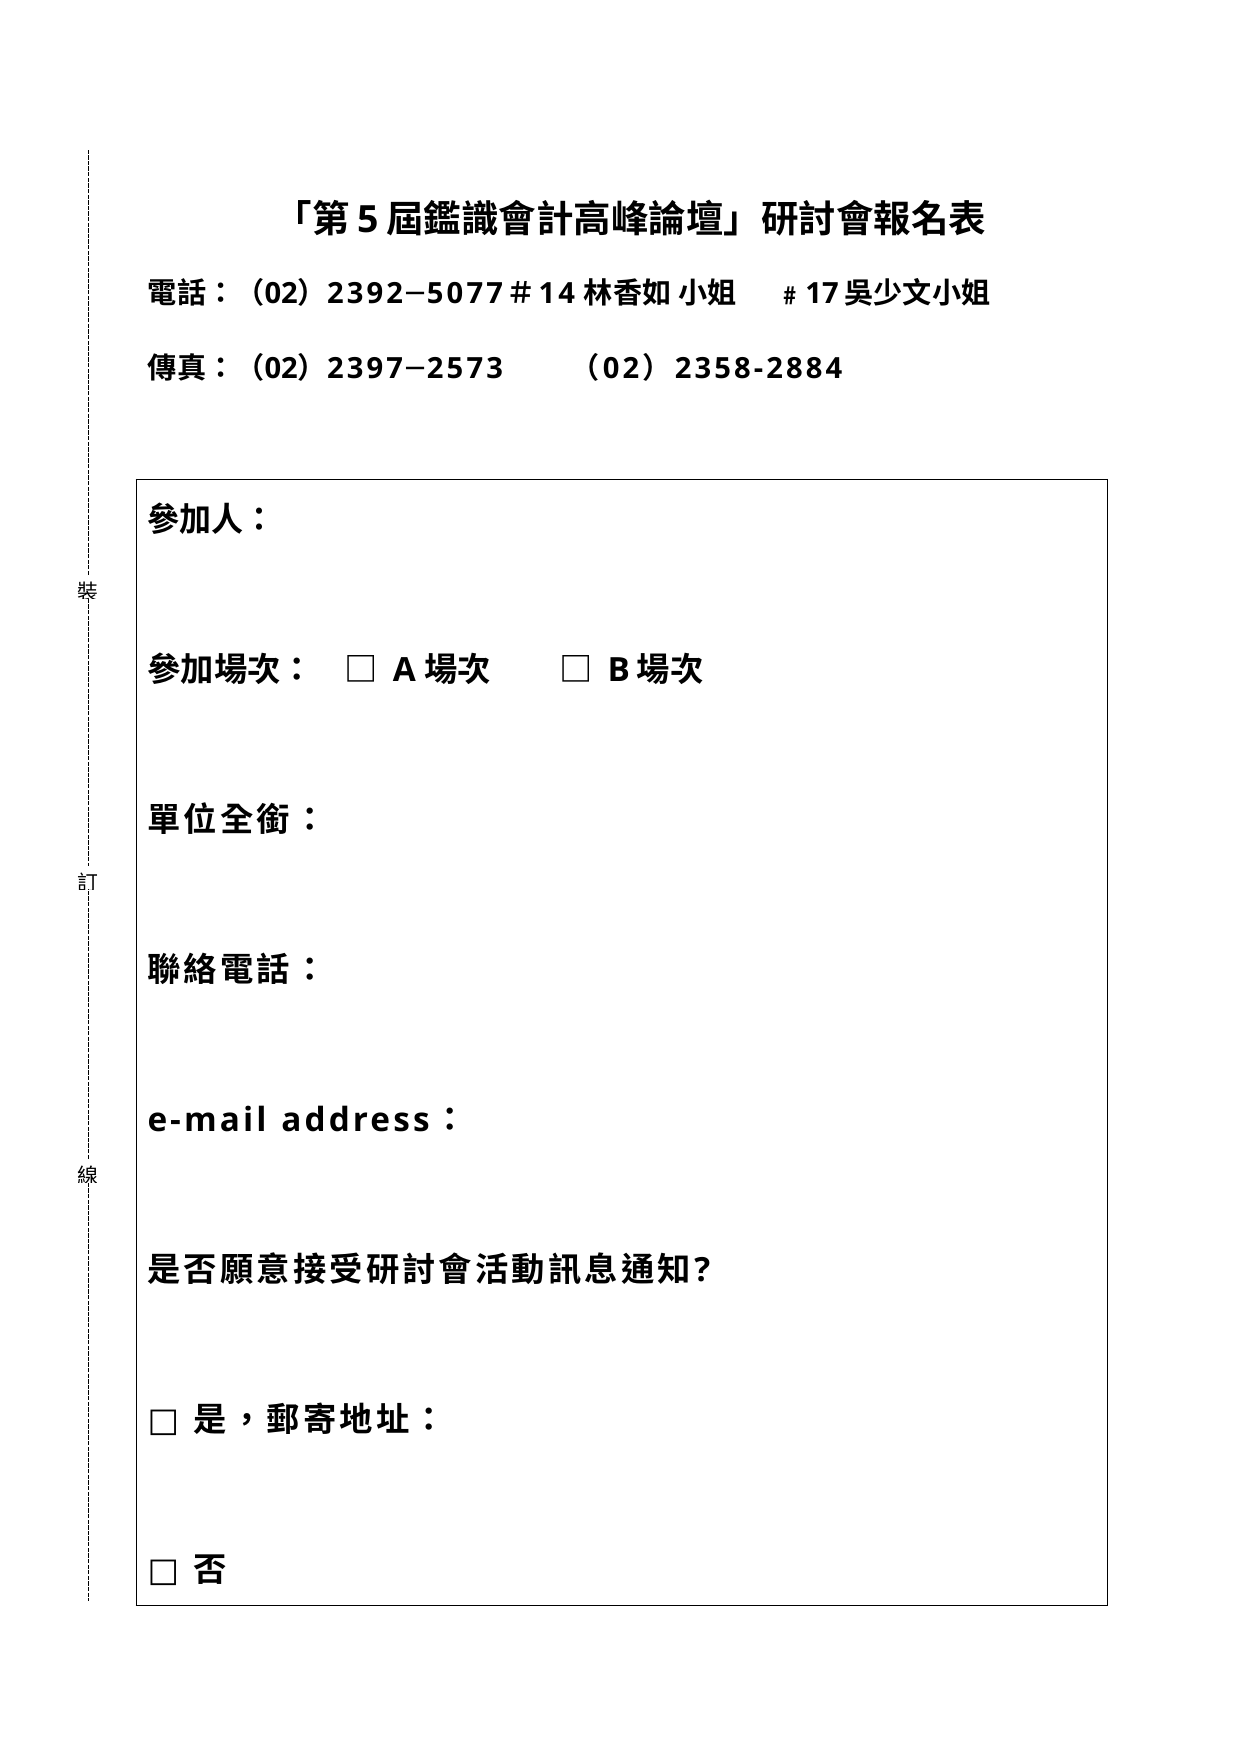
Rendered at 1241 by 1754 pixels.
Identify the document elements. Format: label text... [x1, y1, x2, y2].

table_header 參加人： 參加場次： □ A 場次 □ B場次 單位全銜： 聯絡電話： e-mail address： 是否願意接受研討會活動訊息通知? □ 是，郵寄地址： □ 否 [137, 480, 1107, 1605]
text 電話：（02）2392─5077＃14林香如 小姐 ﹟17吳少文小姐 [148, 254, 1112, 329]
text 傳真：（02）2397─2573 （02）2358-2884 [148, 329, 1112, 404]
text 「第5屆鑑識會計高峰論壇」研討會報名表 [148, 179, 1112, 254]
